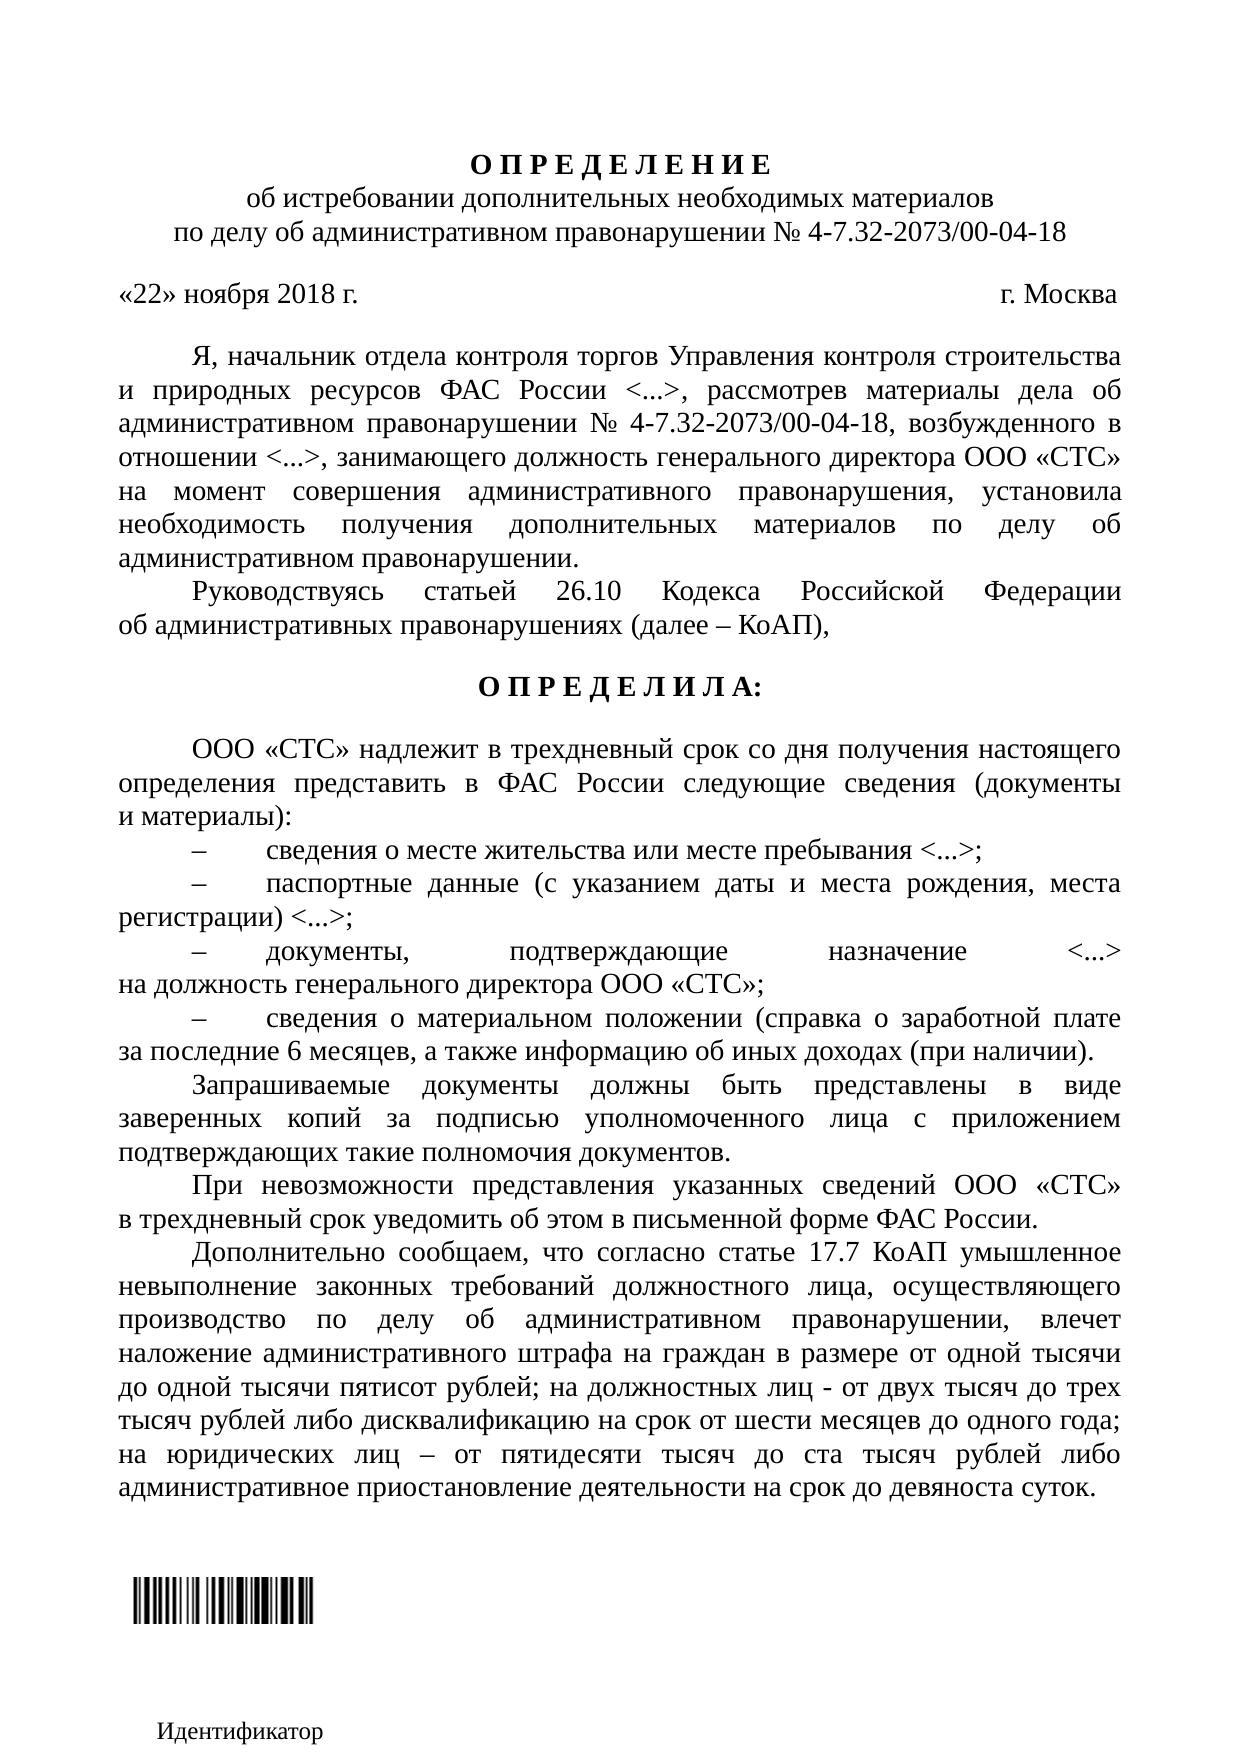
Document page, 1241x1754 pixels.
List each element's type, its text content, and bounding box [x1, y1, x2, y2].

text Дополнительно сообщаем, что согласно статье 17.7 КоАП умышленное невыполнение законных требований должностного лица, осуществляющего производство по делу об административном правонарушении, влечет наложение административного штрафа на граждан в размере от одной тысячи до одной тысячи пятисот рублей; на должностных лиц - от двух тысяч до трех тысяч рублей либо дисквалификацию на срок от шести месяцев до одного года; на юридических лиц – от пятидесяти тысяч до ста тысяч рублей либо административное приостановление деятельности на срок до девяноста суток. [118, 1234, 1122, 1503]
text по делу об административном правонарушении № 4-7.32-2073/00-04-18 [118, 214, 1122, 247]
text При невозможности представления указанных сведений ООО «СТС» в трехдневный срок уведомить об этом в письменной форме ФАС России. [118, 1167, 1122, 1234]
text – паспортные данные (с указанием даты и места рождения, места регистрации) <...>; [118, 866, 1122, 933]
text ООО «СТС» надлежит в трехдневный срок со дня получения настоящего определения представить в ФАС России следующие сведения (документы и материалы): [118, 731, 1122, 832]
text Запрашиваемые документы должны быть представлены в виде заверенных копий за подписью уполномоченного лица с приложением подтверждающих такие полномочия документов. [118, 1067, 1122, 1167]
picture [118, 1577, 331, 1624]
text – сведения о материальном положении (справка о заработной плате за последние 6 месяцев, а также информацию об иных доходах (при наличии). [118, 1000, 1122, 1067]
text О П Р Е Д Е Л И Л А: [118, 669, 1122, 703]
text Руководствуясь статьей 26.10 Кодекса Российской Федерации об административных правонарушениях (далее – КоАП), [118, 573, 1122, 640]
text – сведения о месте жительства или месте пребывания <...>; [118, 832, 1122, 866]
text Я, начальник отдела контроля торгов Управления контроля строительства и природных ресурсов ФАС России <...>, рассмотрев материалы дела об административном правонарушении № 4-7.32-2073/00-04-18, возбужденного в отношении <...>, занимающего должность генерального директора ООО «СТС» на момент совершения административного правонарушения, установила необходимость получения дополнительных материалов по делу об административном правонарушении. [118, 338, 1122, 573]
text – документы, подтверждающие назначение <...> на должность генерального директора ООО «СТС»; [118, 933, 1122, 1000]
text «22» ноября 2018 г. г. Москва [118, 276, 1122, 310]
text О П Р Е Д Е Л Е Н И Е [118, 147, 1122, 180]
text об истребовании дополнительных необходимых материалов [118, 180, 1122, 214]
